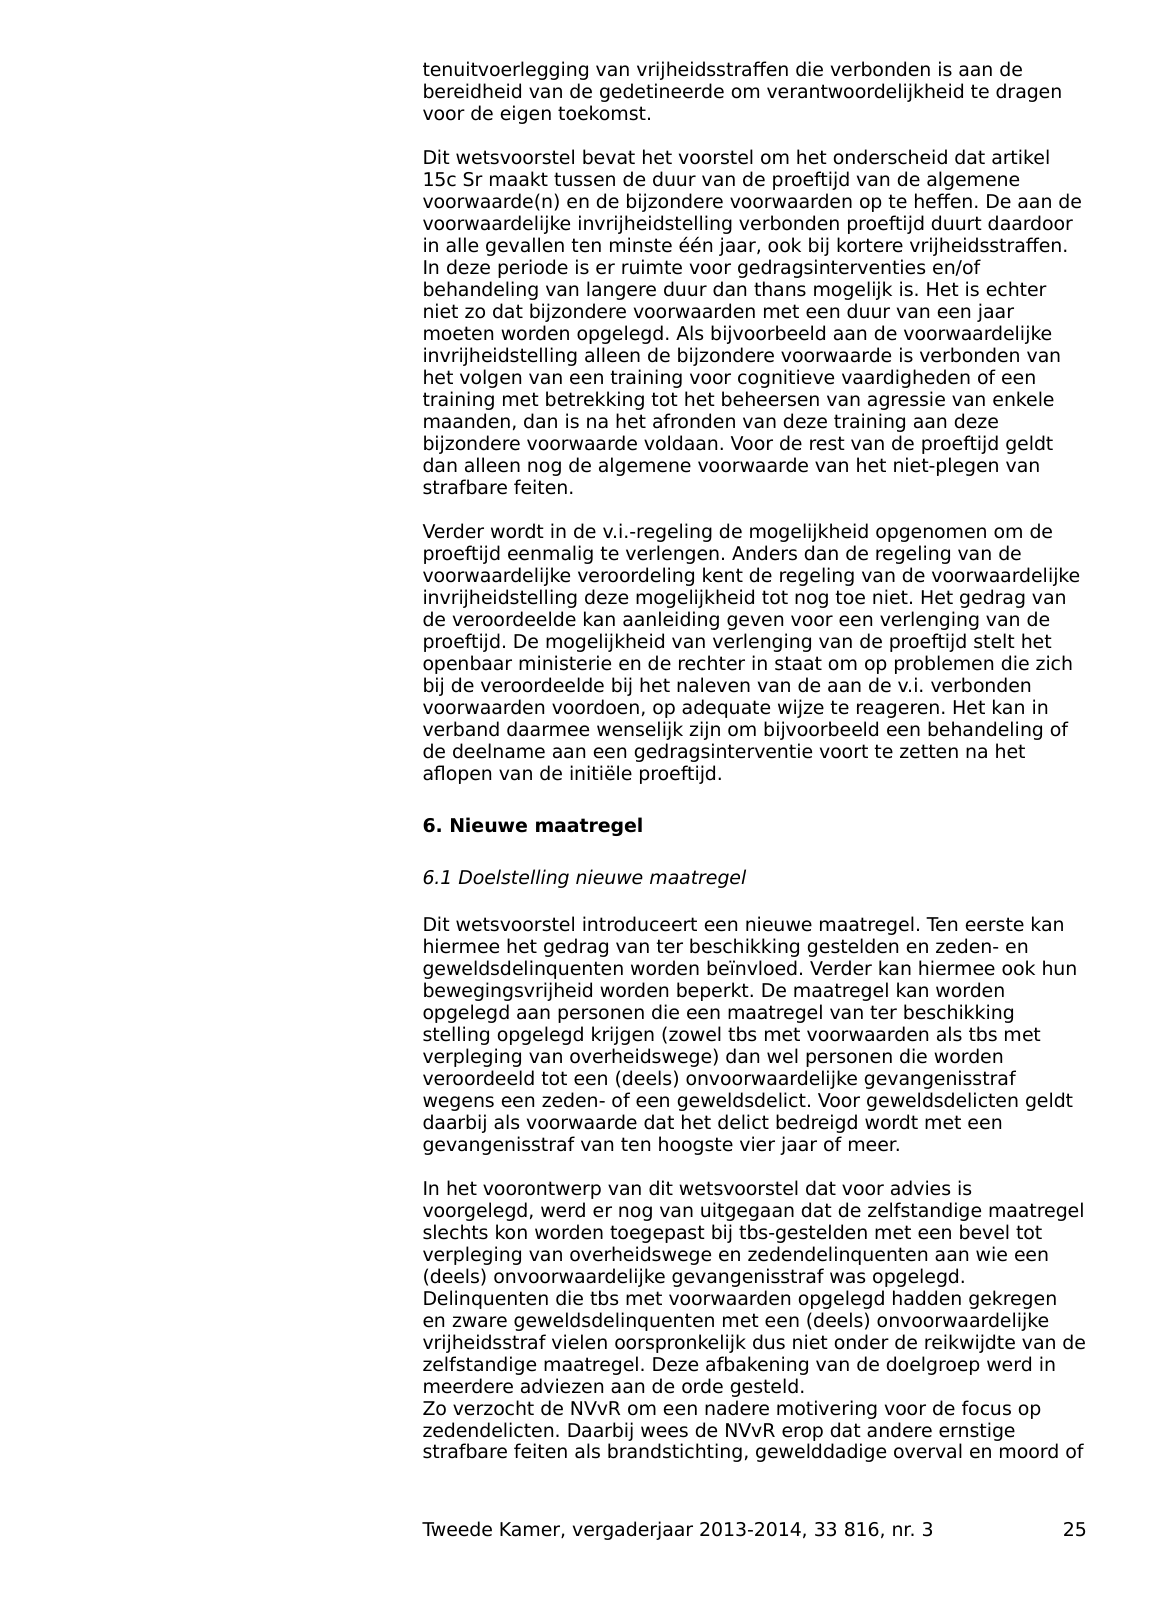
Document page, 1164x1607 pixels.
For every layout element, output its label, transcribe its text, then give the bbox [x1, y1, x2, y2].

text Dit wetsvoorstel introduceert een nieuwe maatregel. Ten eerste kan hiermee het gedrag van ter beschikking gestelden en zeden- en geweldsdelinquenten worden beïnvloed. Verder kan hiermee ook hun bewegingsvrijheid worden beperkt. De maatregel kan worden opgelegd aan personen die een maatregel van ter beschikking stelling opgelegd krijgen (zowel tbs met voorwaarden als tbs met verpleging van overheidswege) dan wel personen die worden veroordeeld tot een (deels) onvoorwaardelijke gevangenisstraf wegens een zeden- of een geweldsdelict. Voor geweldsdelicten geldt daarbij als voorwaarde dat het delict bedreigd wordt met een gevangenisstraf van ten hoogste vier jaar of meer. [422, 914, 1087, 1156]
subtitle 6. Nieuwe maatregel [422, 815, 1087, 837]
text Dit wetsvoorstel bevat het voorstel om het onderscheid dat artikel 15c Sr maakt tussen de duur van de proeftijd van de algemene voorwaarde(n) en de bijzondere voorwaarden op te heffen. De aan de voorwaardelijke invrijheidstelling verbonden proeftijd duurt daardoor in alle gevallen ten minste één jaar, ook bij kortere vrijheidsstraffen. In deze periode is er ruimte voor gedragsinterventies en/of behandeling van langere duur dan thans mogelijk is. Het is echter niet zo dat bijzondere voorwaarden met een duur van een jaar moeten worden opgelegd. Als bijvoorbeeld aan de voorwaardelijke invrijheidstelling alleen de bijzondere voorwaarde is verbonden van het volgen van een training voor cognitieve vaardigheden of een training met betrekking tot het beheersen van agressie van enkele maanden, dan is na het afronden van deze training aan deze bijzondere voorwaarde voldaan. Voor de rest van de proeftijd geldt dan alleen nog de algemene voorwaarde van het niet-plegen van strafbare feiten. [422, 147, 1087, 499]
text tenuitvoerlegging van vrijheidsstraffen die verbonden is aan de bereidheid van de gedetineerde om verantwoordelijkheid te dragen voor de eigen toekomst. [422, 59, 1087, 125]
text In het voorontwerp van dit wetsvoorstel dat voor advies is voorgelegd, werd er nog van uitgegaan dat de zelfstandige maatregel slechts kon worden toegepast bij tbs-gestelden met een bevel tot verpleging van overheidswege en zedendelinquenten aan wie een (deels) onvoorwaardelijke gevangenisstraf was opgelegd. Delinquenten die tbs met voorwaarden opgelegd hadden gekregen en zware geweldsdelinquenten met een (deels) onvoorwaardelijke vrijheidsstraf vielen oorspronkelijk dus niet onder de reikwijdte van de zelfstandige maatregel. Deze afbakening van de doelgroep werd in meerdere adviezen aan de orde gesteld. [422, 1178, 1087, 1397]
subtitle 6.1 Doelstelling nieuwe maatregel [422, 867, 1087, 889]
text Zo verzocht de NVvR om een nadere motivering voor de focus op zedendelicten. Daarbij wees de NVvR erop dat andere ernstige strafbare feiten als brandstichting, gewelddadige overval en moord of [422, 1397, 1087, 1463]
text Verder wordt in de v.i.-regeling de mogelijkheid opgenomen om de proeftijd eenmalig te verlengen. Anders dan de regeling van de voorwaardelijke veroordeling kent de regeling van de voorwaardelijke invrijheidstelling deze mogelijkheid tot nog toe niet. Het gedrag van de veroordeelde kan aanleiding geven voor een verlenging van de proeftijd. De mogelijkheid van verlenging van de proeftijd stelt het openbaar ministerie en de rechter in staat om op problemen die zich bij de veroordeelde bij het naleven van de aan de v.i. verbonden voorwaarden voordoen, op adequate wijze te reageren. Het kan in verband daarmee wenselijk zijn om bijvoorbeeld een behandeling of de deelname aan een gedragsinterventie voort te zetten na het aflopen van de initiële proeftijd. [422, 521, 1087, 785]
